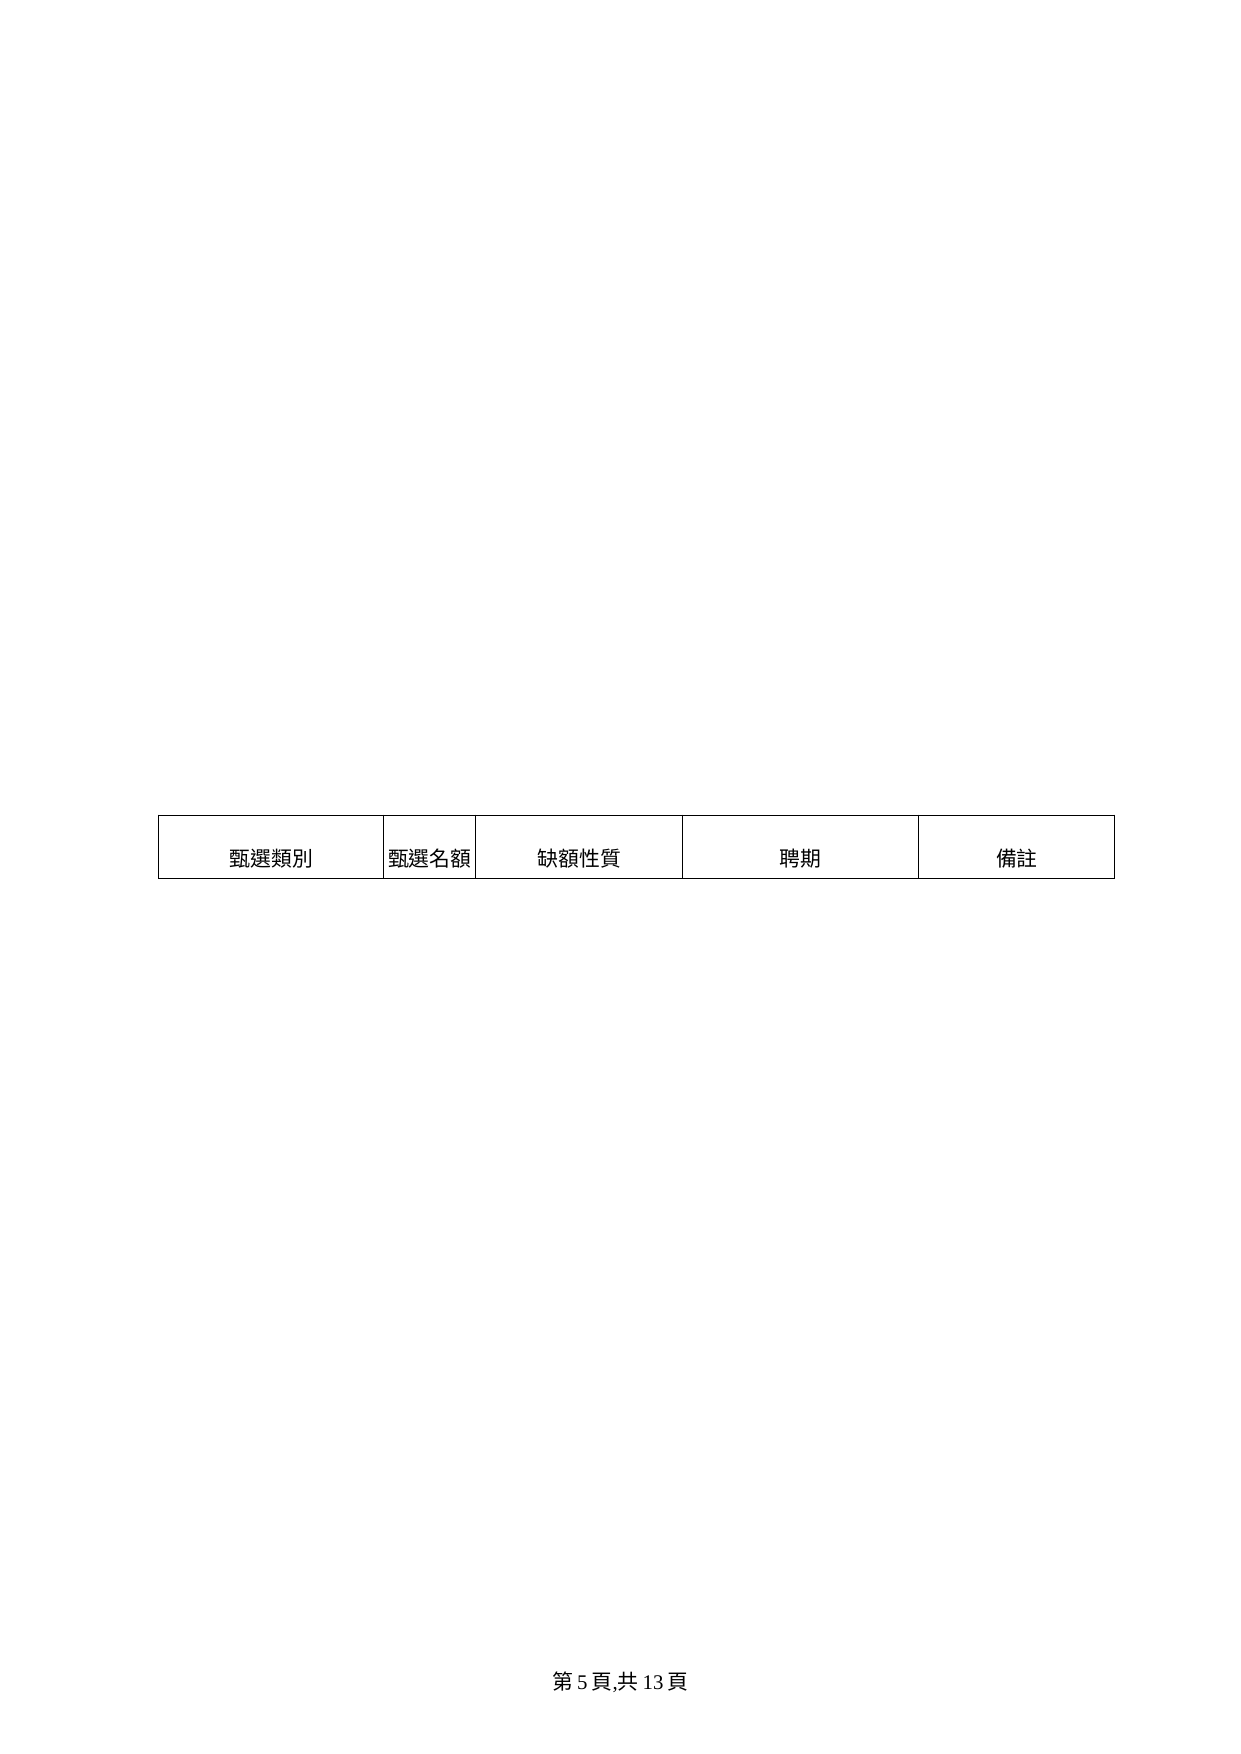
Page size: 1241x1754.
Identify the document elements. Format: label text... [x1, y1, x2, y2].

table_header 聘期 [683, 816, 918, 878]
table_header 缺額性質 [476, 816, 682, 878]
table_header 備註 [919, 816, 1114, 878]
table_header 甄選名額 [384, 816, 475, 878]
table_header 甄選類別 [159, 816, 383, 878]
